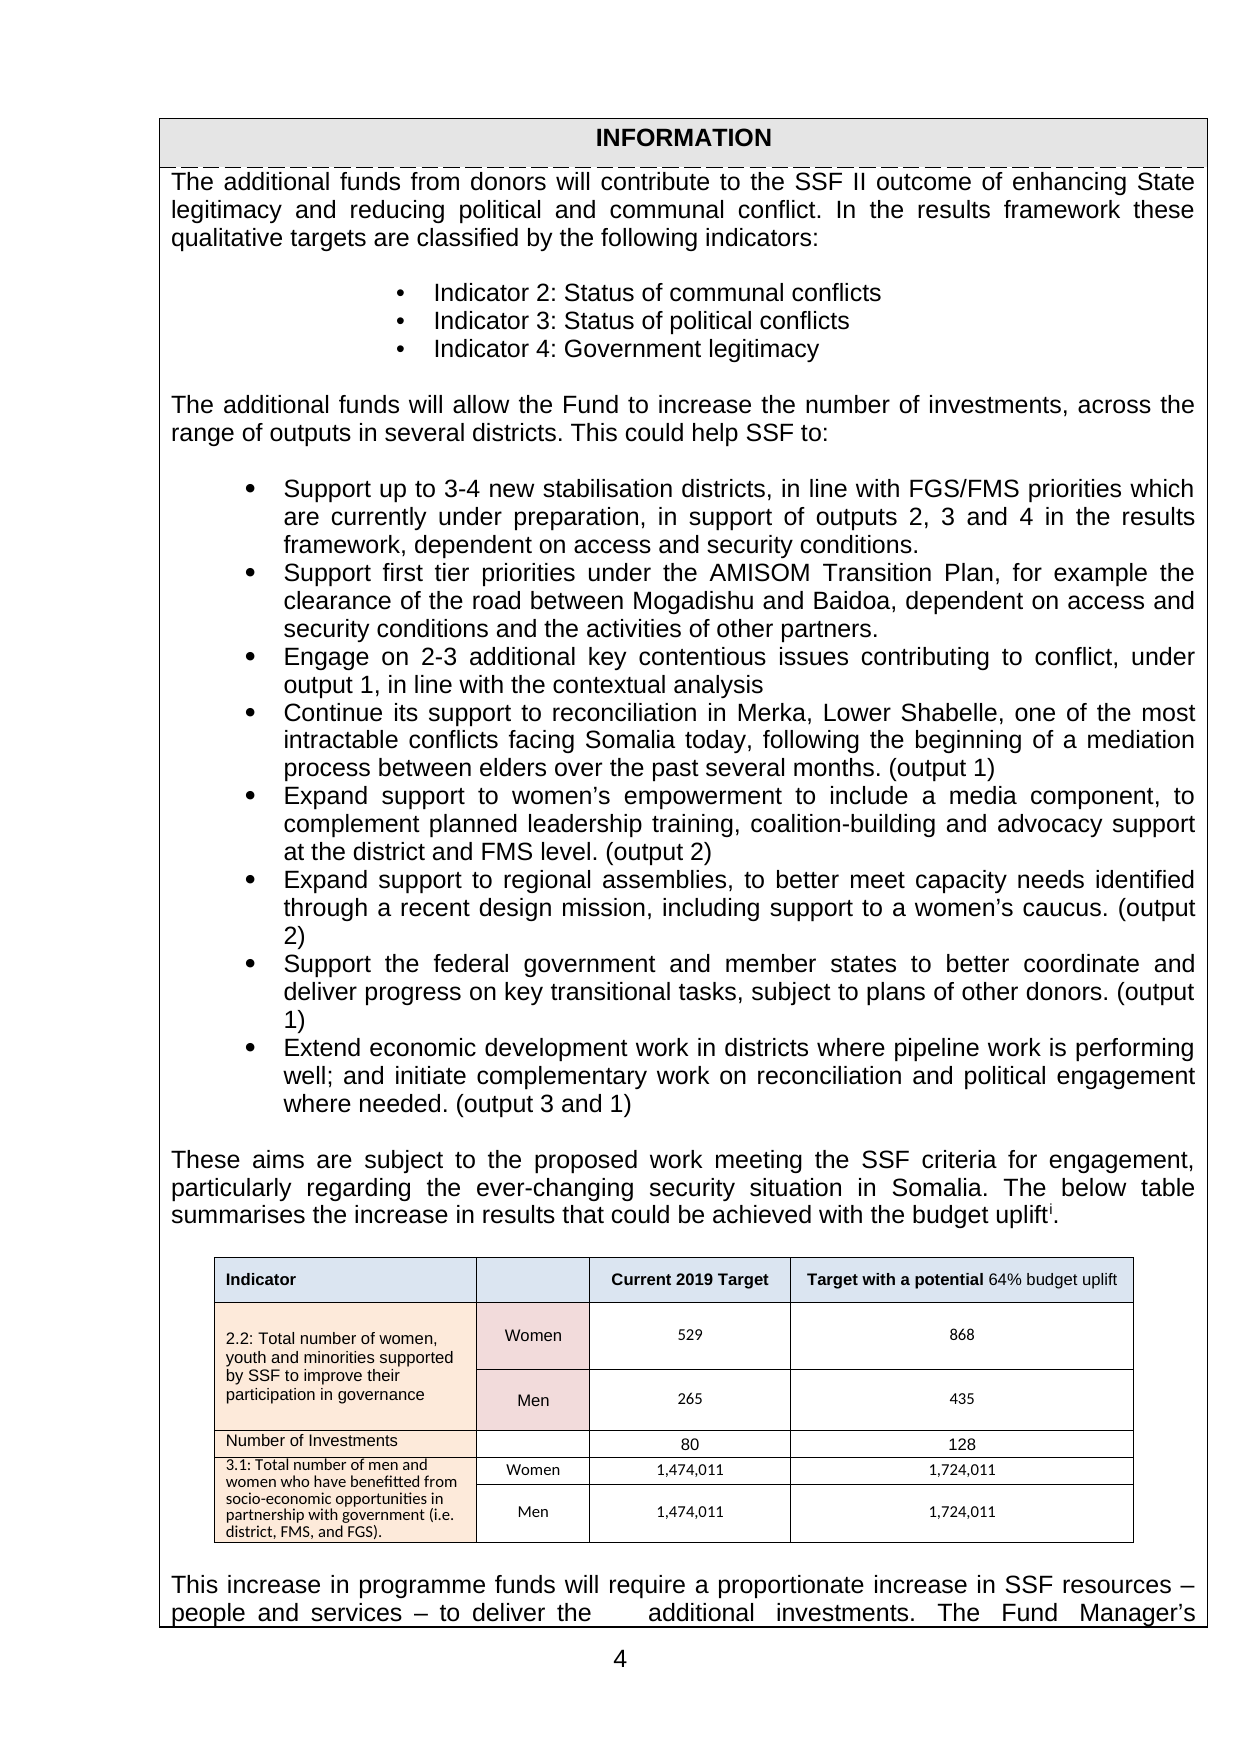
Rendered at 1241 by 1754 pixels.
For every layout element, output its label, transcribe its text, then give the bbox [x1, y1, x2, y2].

table_cell 128 [791, 1431, 1133, 1457]
table_cell Women [477, 1458, 589, 1484]
table_header Indicator [215, 1258, 476, 1302]
table_header INFORMATION [160, 119, 1207, 167]
table_cell 435 [791, 1370, 1133, 1430]
table_header Target with a potential 64% budget uplift [791, 1258, 1133, 1302]
table_cell The additional funds from donors will contribute to the SSF II outcome of enhancing State legitimacy and reducing political and communal conflict. In the results framework these qualitative targets are classified by the following indicators: Indicator 2: Status of communal conflicts Indicator 3: Status of political conflicts Indicator 4: Government legitimacy The additional funds will allow the Fund to increase the number of investments, across the range of outputs in several districts. This could help SSF to: Support up to 3-4 new stabilisation districts, in line with FGS/FMS priorities which are currently under preparation, in support of outputs 2, 3 and 4 in the results framework, dependent on access and security conditions. Support first tier priorities under the AMISOM Transition Plan, for example the clearance of the road between Mogadishu and Baidoa, dependent on access and security conditions and the activities of other partners. Engage on 2-3 additional key contentious issues contributing to conflict, under output 1, in line with the contextual analysis Continue its support to reconciliation in Merka, Lower Shabelle, one of the most intractable conflicts facing Somalia today, following the beginning of a mediation process between elders over the past several months. (output 1) Expand support to women’s empowerment to include a media component, to complement planned leadership training, coalition-building and advocacy support at the district and FMS level. (output 2) Expand support to regional assemblies, to better meet capacity needs identified through a recent design mission, including support to a women’s caucus. (output 2) Support the federal government and member states to better coordinate and deliver progress on key transitional tasks, subject to plans of other donors. (output 1) Extend economic development work in districts where pipeline work is performing well; and initiate complementary work on reconciliation and political engagement where needed. (output 3 and 1) These aims are subject to the proposed work meeting the SSF criteria for engagement, particularly regarding the ever-changing security situation in Somalia. The below table summarises the increase in results that could be achieved with the budget uplift. This increase in programme funds will require a proportionate increase in SSF resources – people and services – to deliver the additional investments. The Fund Manager’s [160, 167, 1207, 1626]
table_cell 1,474,011 [590, 1458, 790, 1484]
table_cell [477, 1431, 589, 1457]
table_cell 1,724,011 [791, 1485, 1133, 1542]
table_cell Women [477, 1303, 589, 1369]
table_header [477, 1258, 589, 1302]
table_cell 80 [590, 1431, 790, 1457]
table_header Current 2019 Target [590, 1258, 790, 1302]
table_cell Number of Investments [215, 1431, 476, 1457]
table_cell Men [477, 1370, 589, 1430]
table_cell 529 [590, 1303, 790, 1369]
table_cell 1,474,011 [590, 1485, 790, 1542]
table_cell 868 [791, 1303, 1133, 1369]
table_cell 3.1: Total number of men and women who have benefitted from socio-economic opportunities in partnership with government (i.e. district, FMS, and FGS). [215, 1458, 476, 1542]
table_cell 2.2: Total number of women, youth and minorities supported by SSF to improve their participation in governance [215, 1303, 476, 1430]
table_cell Men [477, 1485, 589, 1542]
table_cell 1,724,011 [791, 1458, 1133, 1484]
table_cell 265 [590, 1370, 790, 1430]
